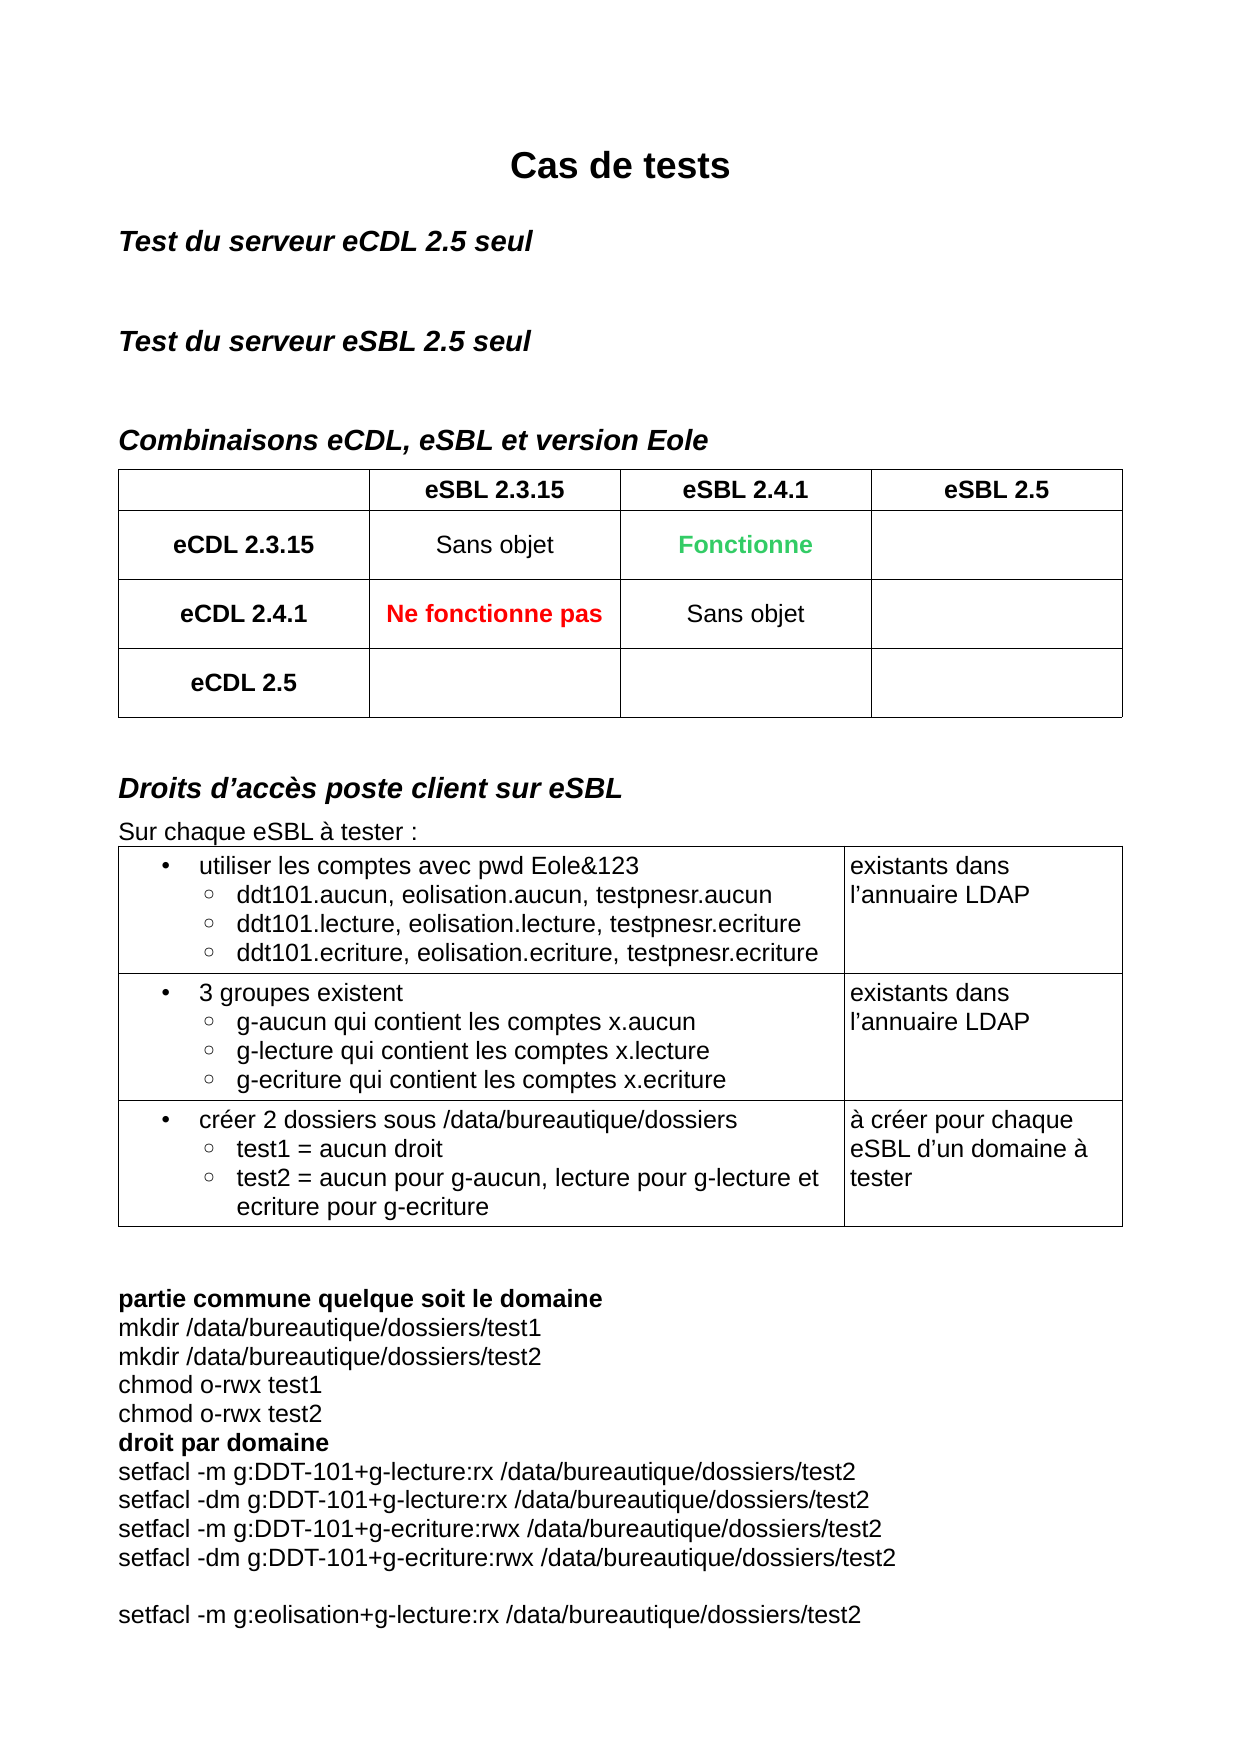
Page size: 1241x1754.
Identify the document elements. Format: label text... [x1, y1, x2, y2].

table_cell eCDL 2.5 [119, 649, 369, 717]
subtitle Combinaisons eCDL, eSBL et version Eole [118, 423, 1122, 457]
text setfacl -m g:eolisation+g-lecture:rx /data/bureautique/dossiers/test2 [118, 1600, 1122, 1629]
title Cas de tests [118, 143, 1122, 186]
table_cell eCDL 2.4.1 [119, 580, 369, 648]
table_header eSBL 2.5 [872, 470, 1122, 510]
subtitle Droits d’accès poste client sur eSBL [118, 771, 1122, 804]
table_cell [621, 649, 871, 717]
table_cell [370, 649, 620, 717]
table_header eSBL 2.4.1 [621, 470, 871, 510]
table_header eSBL 2.3.15 [370, 470, 620, 510]
table_cell 3 groupes existent g-aucun qui contient les comptes x.aucun g-lecture qui contient les comptes x.lecture g-ecriture qui contient les comptes x.ecriture [119, 974, 844, 1099]
table_cell [872, 649, 1122, 717]
table_cell Sans objet [621, 580, 871, 648]
text partie commune quelque soit le domaine [118, 1284, 1122, 1313]
table_header utiliser les comptes avec pwd Eole&123 ddt101.aucun, eolisation.aucun, testpnesr.aucun ddt101.lecture, eolisation.lecture, testpnesr.ecriture ddt101.ecriture, eolisation.ecriture, testpnesr.ecriture [119, 847, 844, 972]
table_cell eCDL 2.3.15 [119, 511, 369, 579]
text chmod o-rwx test2 [118, 1399, 1122, 1428]
text setfacl -m g:DDT-101+g-ecriture:rwx /data/bureautique/dossiers/test2 [118, 1514, 1122, 1543]
text setfacl -dm g:DDT-101+g-ecriture:rwx /data/bureautique/dossiers/test2 [118, 1543, 1122, 1571]
table_cell à créer pour chaque eSBL d’un domaine à tester [845, 1101, 1122, 1226]
table_cell existants dans l’annuaire LDAP [845, 974, 1122, 1099]
table_header existants dans l’annuaire LDAP [845, 847, 1122, 972]
table_cell Ne fonctionne pas [370, 580, 620, 648]
text setfacl -m g:DDT-101+g-lecture:rx /data/bureautique/dossiers/test2 [118, 1456, 1122, 1485]
text mkdir /data/bureautique/dossiers/test2 [118, 1341, 1122, 1370]
table_header [119, 470, 369, 510]
text setfacl -dm g:DDT-101+g-lecture:rx /data/bureautique/dossiers/test2 [118, 1485, 1122, 1514]
table_cell [872, 511, 1122, 579]
table_cell [872, 580, 1122, 648]
text chmod o-rwx test1 [118, 1370, 1122, 1399]
subtitle Test du serveur eCDL 2.5 seul [118, 224, 1122, 257]
subtitle Test du serveur eSBL 2.5 seul [118, 323, 1122, 357]
text Sur chaque eSBL à tester : [118, 817, 1122, 846]
text droit par domaine [118, 1428, 1122, 1456]
text mkdir /data/bureautique/dossiers/test1 [118, 1313, 1122, 1341]
table_cell Fonctionne [621, 511, 871, 579]
table_cell créer 2 dossiers sous /data/bureautique/dossiers test1 = aucun droit test2 = aucun pour g-aucun, lecture pour g-lecture et ecriture pour g-ecriture [119, 1101, 844, 1226]
table_cell Sans objet [370, 511, 620, 579]
